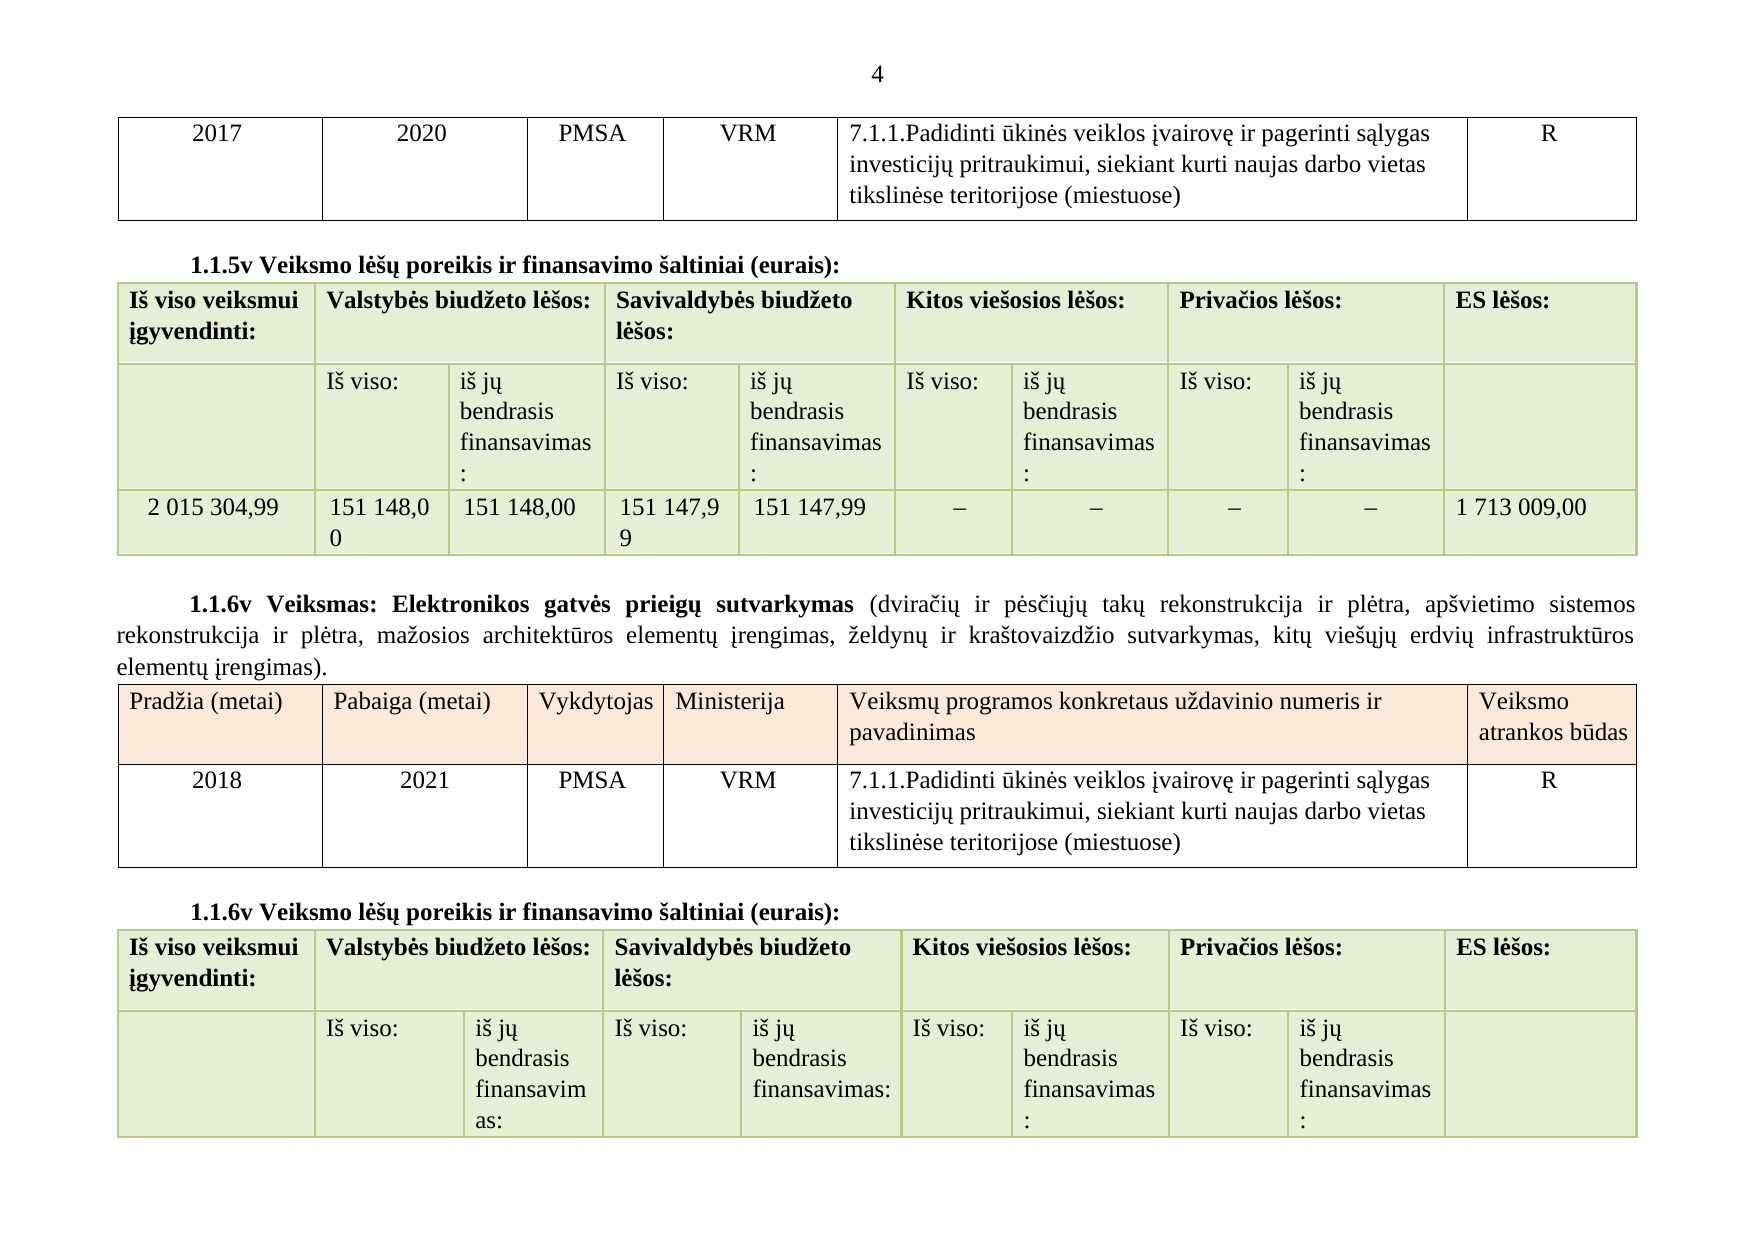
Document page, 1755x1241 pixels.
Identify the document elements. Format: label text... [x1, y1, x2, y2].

table_cell Iš viso: [606, 365, 738, 489]
table_cell 151 147,99 [606, 491, 738, 553]
table_cell iš jų bendrasis finansavimas: [465, 1012, 602, 1136]
table_cell 1 713 009,00 [1445, 491, 1635, 553]
table_cell [1445, 365, 1635, 489]
table_cell 2 015 304,99 [119, 491, 314, 553]
table_header Valstybės biudžeto lėšos: [316, 284, 604, 362]
table_cell R [1468, 765, 1636, 867]
table_cell iš jų bendrasis finansavimas: [1289, 1012, 1444, 1136]
table_header Veiksmo atrankos būdas [1468, 685, 1636, 764]
table_header Savivaldybės biudžeto lėšos: [604, 931, 900, 1009]
table_cell Iš viso: [316, 1012, 463, 1136]
table_header Iš viso veiksmui įgyvendinti: [119, 931, 314, 1009]
table_cell R [1468, 118, 1636, 220]
table_cell 7.1.1.Padidinti ūkinės veiklos įvairovę ir pagerinti sąlygas investicijų pritraukimui, siekiant kurti naujas darbo vietas tikslinėse teritorijose (miestuose) [838, 765, 1467, 867]
table_cell 151 148,00 [316, 491, 448, 553]
table_cell [119, 365, 314, 489]
table_cell [1446, 1012, 1635, 1136]
table_cell [119, 1012, 314, 1136]
table_header Ministerija [664, 685, 837, 764]
table_cell Iš viso: [896, 365, 1011, 489]
table_header Kitos viešosios lėšos: [903, 931, 1168, 1009]
table_cell iš jų bendrasis finansavimas: [742, 1012, 900, 1136]
table_cell – [1169, 491, 1287, 553]
table_cell 151 147,99 [740, 491, 894, 553]
table_header Vykdytojas [528, 685, 663, 764]
table_cell Iš viso: [1169, 365, 1287, 489]
table_cell PMSA [528, 765, 663, 867]
table_cell – [1013, 491, 1167, 553]
table_header ES lėšos: [1446, 931, 1635, 1009]
table_cell iš jų bendrasis finansavimas: [1289, 365, 1443, 489]
table_cell – [1289, 491, 1443, 553]
text 1.1.6v Veiksmas: Elektronikos gatvės prieigų sutvarkymas (dviračių ir pėsčiųjų takų rekonstrukcija ir plėtra, apšvietimo sistemos rekonstrukcija ir plėtra, mažosios architektūros elementų įrengimas, želdynų ir kraštovaizdžio sutvarkymas, kitų viešųjų erdvių infrastruktūros elementų įrengimas). [116, 589, 1636, 681]
table_cell VRM [664, 118, 837, 220]
text 1.1.6v Veiksmo lėšų poreikis ir finansavimo šaltiniai (eurais): [190, 897, 1636, 926]
table_cell iš jų bendrasis finansavimas: [1013, 1012, 1168, 1136]
table_cell 7.1.1.Padidinti ūkinės veiklos įvairovę ir pagerinti sąlygas investicijų pritraukimui, siekiant kurti naujas darbo vietas tikslinėse teritorijose (miestuose) [838, 118, 1467, 220]
table_cell iš jų bendrasis finansavimas: [740, 365, 894, 489]
table_cell VRM [664, 765, 837, 867]
table_header Kitos viešosios lėšos: [896, 284, 1167, 362]
table_cell iš jų bendrasis finansavimas: [1013, 365, 1167, 489]
table_cell 2017 [119, 118, 322, 220]
table_cell iš jų bendrasis finansavimas: [450, 365, 604, 489]
table_header Savivaldybės biudžeto lėšos: [606, 284, 894, 362]
table_cell 2020 [323, 118, 527, 220]
table_cell 2021 [323, 765, 527, 867]
table_header ES lėšos: [1445, 284, 1635, 362]
table_header Pradžia (metai) [119, 685, 322, 764]
table_cell – [896, 491, 1011, 553]
table_cell PMSA [528, 118, 663, 220]
table_cell 2018 [119, 765, 322, 867]
text 1.1.5v Veiksmo lėšų poreikis ir finansavimo šaltiniai (eurais): [190, 250, 1636, 278]
table_header Privačios lėšos: [1169, 284, 1443, 362]
table_cell Iš viso: [903, 1012, 1011, 1136]
table_cell Iš viso: [1170, 1012, 1287, 1136]
table_header Iš viso veiksmui įgyvendinti: [119, 284, 314, 362]
table_header Valstybės biudžeto lėšos: [316, 931, 602, 1009]
table_cell 151 148,00 [450, 491, 604, 553]
table_header Pabaiga (metai) [323, 685, 527, 764]
table_cell Iš viso: [316, 365, 448, 489]
table_header Privačios lėšos: [1170, 931, 1444, 1009]
table_cell Iš viso: [604, 1012, 740, 1136]
table_header Veiksmų programos konkretaus uždavinio numeris ir pavadinimas [838, 685, 1467, 764]
